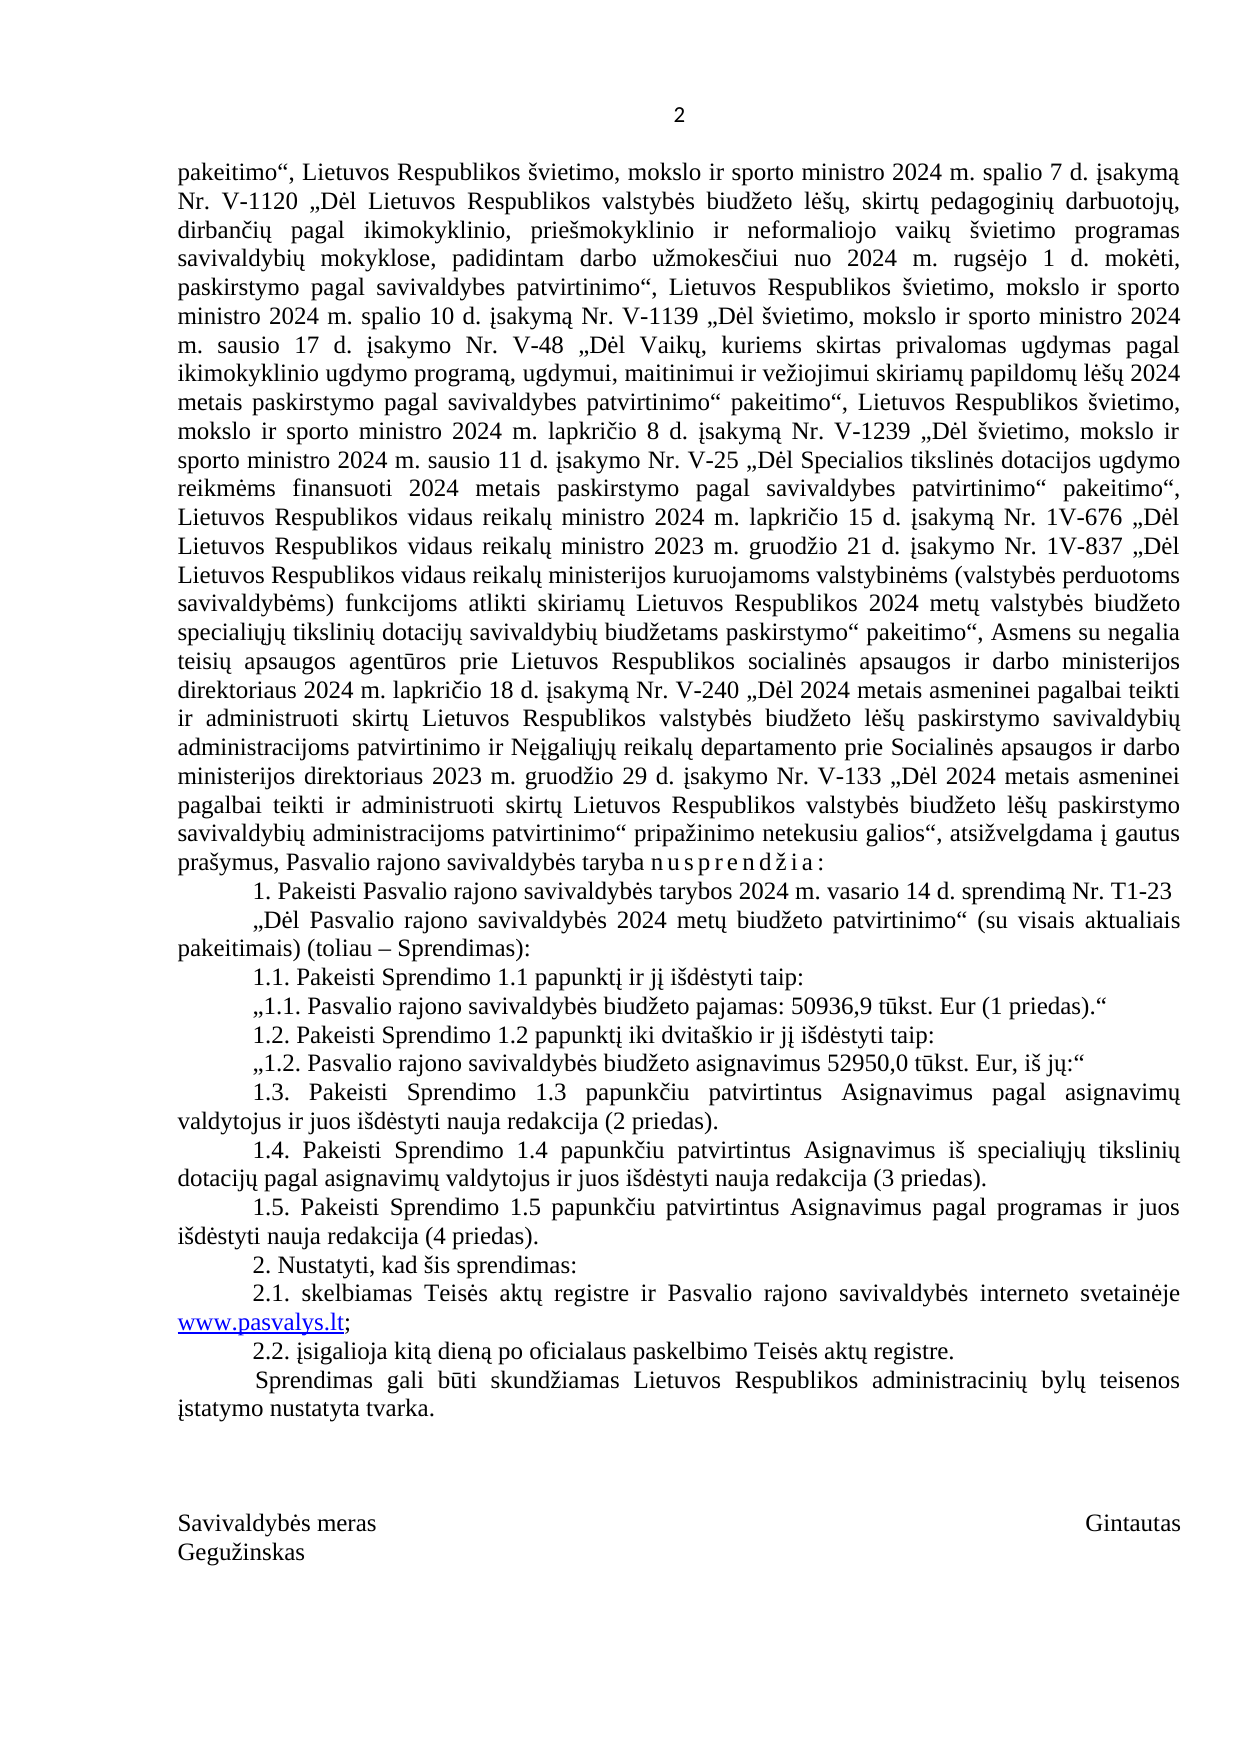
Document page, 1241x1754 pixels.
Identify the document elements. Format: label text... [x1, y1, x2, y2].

text 1.4. Pakeisti Sprendimo 1.4 papunkčiu patvirtintus Asignavimus iš specialiųjų tikslinių dotacijų pagal asignavimų valdytojus ir juos išdėstyti nauja redakcija (3 priedas). [177, 1135, 1181, 1192]
text 1.1. Pakeisti Sprendimo 1.1 papunktį ir jį išdėstyti taip: [177, 962, 1181, 991]
text 2. Nustatyti, kad šis sprendimas: [177, 1250, 1181, 1278]
text „Dėl Pasvalio rajono savivaldybės 2024 metų biudžeto patvirtinimo“ (su visais aktualiais pakeitimais) (toliau – Sprendimas): [177, 905, 1181, 962]
text Sprendimas gali būti skundžiamas Lietuvos Respublikos administracinių bylų teisenos įstatymo nustatyta tvarka. [177, 1365, 1181, 1422]
text pakeitimo“, Lietuvos Respublikos švietimo, mokslo ir sporto ministro 2024 m. spalio 7 d. įsakymą Nr. V-1120 „Dėl Lietuvos Respublikos valstybės biudžeto lėšų, skirtų pedagoginių darbuotojų, dirbančių pagal ikimokyklinio, priešmokyklinio ir neformaliojo vaikų švietimo programas savivaldybių mokyklose, padidintam darbo užmokesčiui nuo 2024 m. rugsėjo 1 d. mokėti, paskirstymo pagal savivaldybes patvirtinimo“, Lietuvos Respublikos švietimo, mokslo ir sporto ministro 2024 m. spalio 10 d. įsakymą Nr. V-1139 „Dėl švietimo, mokslo ir sporto ministro 2024 m. sausio 17 d. įsakymo Nr. V-48 „Dėl Vaikų, kuriems skirtas privalomas ugdymas pagal ikimokyklinio ugdymo programą, ugdymui, maitinimui ir vežiojimui skiriamų papildomų lėšų 2024 metais paskirstymo pagal savivaldybes patvirtinimo“ pakeitimo“, Lietuvos Respublikos švietimo, mokslo ir sporto ministro 2024 m. lapkričio 8 d. įsakymą Nr. V-1239 „Dėl švietimo, mokslo ir sporto ministro 2024 m. sausio 11 d. įsakymo Nr. V-25 „Dėl Specialios tikslinės dotacijos ugdymo reikmėms finansuoti 2024 metais paskirstymo pagal savivaldybes patvirtinimo“ pakeitimo“, Lietuvos Respublikos vidaus reikalų ministro 2024 m. lapkričio 15 d. įsakymą Nr. 1V-676 „Dėl Lietuvos Respublikos vidaus reikalų ministro 2023 m. gruodžio 21 d. įsakymo Nr. 1V-837 „Dėl Lietuvos Respublikos vidaus reikalų ministerijos kuruojamoms valstybinėms (valstybės perduotoms savivaldybėms) funkcijoms atlikti skiriamų Lietuvos Respublikos 2024 metų valstybės biudžeto specialiųjų tikslinių dotacijų savivaldybių biudžetams paskirstymo“ pakeitimo“, Asmens su negalia teisių apsaugos agentūros prie Lietuvos Respublikos socialinės apsaugos ir darbo ministerijos direktoriaus 2024 m. lapkričio 18 d. įsakymą Nr. V-240 „Dėl 2024 metais asmeninei pagalbai teikti ir administruoti skirtų Lietuvos Respublikos valstybės biudžeto lėšų paskirstymo savivaldybių administracijoms patvirtinimo ir Neįgaliųjų reikalų departamento prie Socialinės apsaugos ir darbo ministerijos direktoriaus 2023 m. gruodžio 29 d. įsakymo Nr. V-133 „Dėl 2024 metais asmeninei pagalbai teikti ir administruoti skirtų Lietuvos Respublikos valstybės biudžeto lėšų paskirstymo savivaldybių administracijoms patvirtinimo“ pripažinimo netekusiu galios“, atsižvelgdama į gautus prašymus, Pasvalio rajono savivaldybės taryba nusprendžia: [177, 157, 1181, 876]
text Savivaldybės meras Gintautas Gegužinskas [177, 1508, 1181, 1566]
text „1.2. Pasvalio rajono savivaldybės biudžeto asignavimus 52950,0 tūkst. Eur, iš jų:“ [177, 1048, 1181, 1077]
text 1. Pakeisti Pasvalio rajono savivaldybės tarybos 2024 m. vasario 14 d. sprendimą Nr. T1-23 [177, 876, 1181, 905]
text „1.1. Pasvalio rajono savivaldybės biudžeto pajamas: 50936,9 tūkst. Eur (1 priedas).“ [177, 991, 1181, 1020]
text 2.1. skelbiamas Teisės aktų registre ir Pasvalio rajono savivaldybės interneto svetainėje www.pasvalys.lt; [177, 1278, 1181, 1336]
text 1.3. Pakeisti Sprendimo 1.3 papunkčiu patvirtintus Asignavimus pagal asignavimų valdytojus ir juos išdėstyti nauja redakcija (2 priedas). [177, 1077, 1181, 1135]
text 1.5. Pakeisti Sprendimo 1.5 papunkčiu patvirtintus Asignavimus pagal programas ir juos išdėstyti nauja redakcija (4 priedas). [177, 1192, 1181, 1250]
text 1.2. Pakeisti Sprendimo 1.2 papunktį iki dvitaškio ir jį išdėstyti taip: [177, 1020, 1181, 1048]
text 2.2. įsigalioja kitą dieną po oficialaus paskelbimo Teisės aktų registre. [177, 1336, 1181, 1365]
